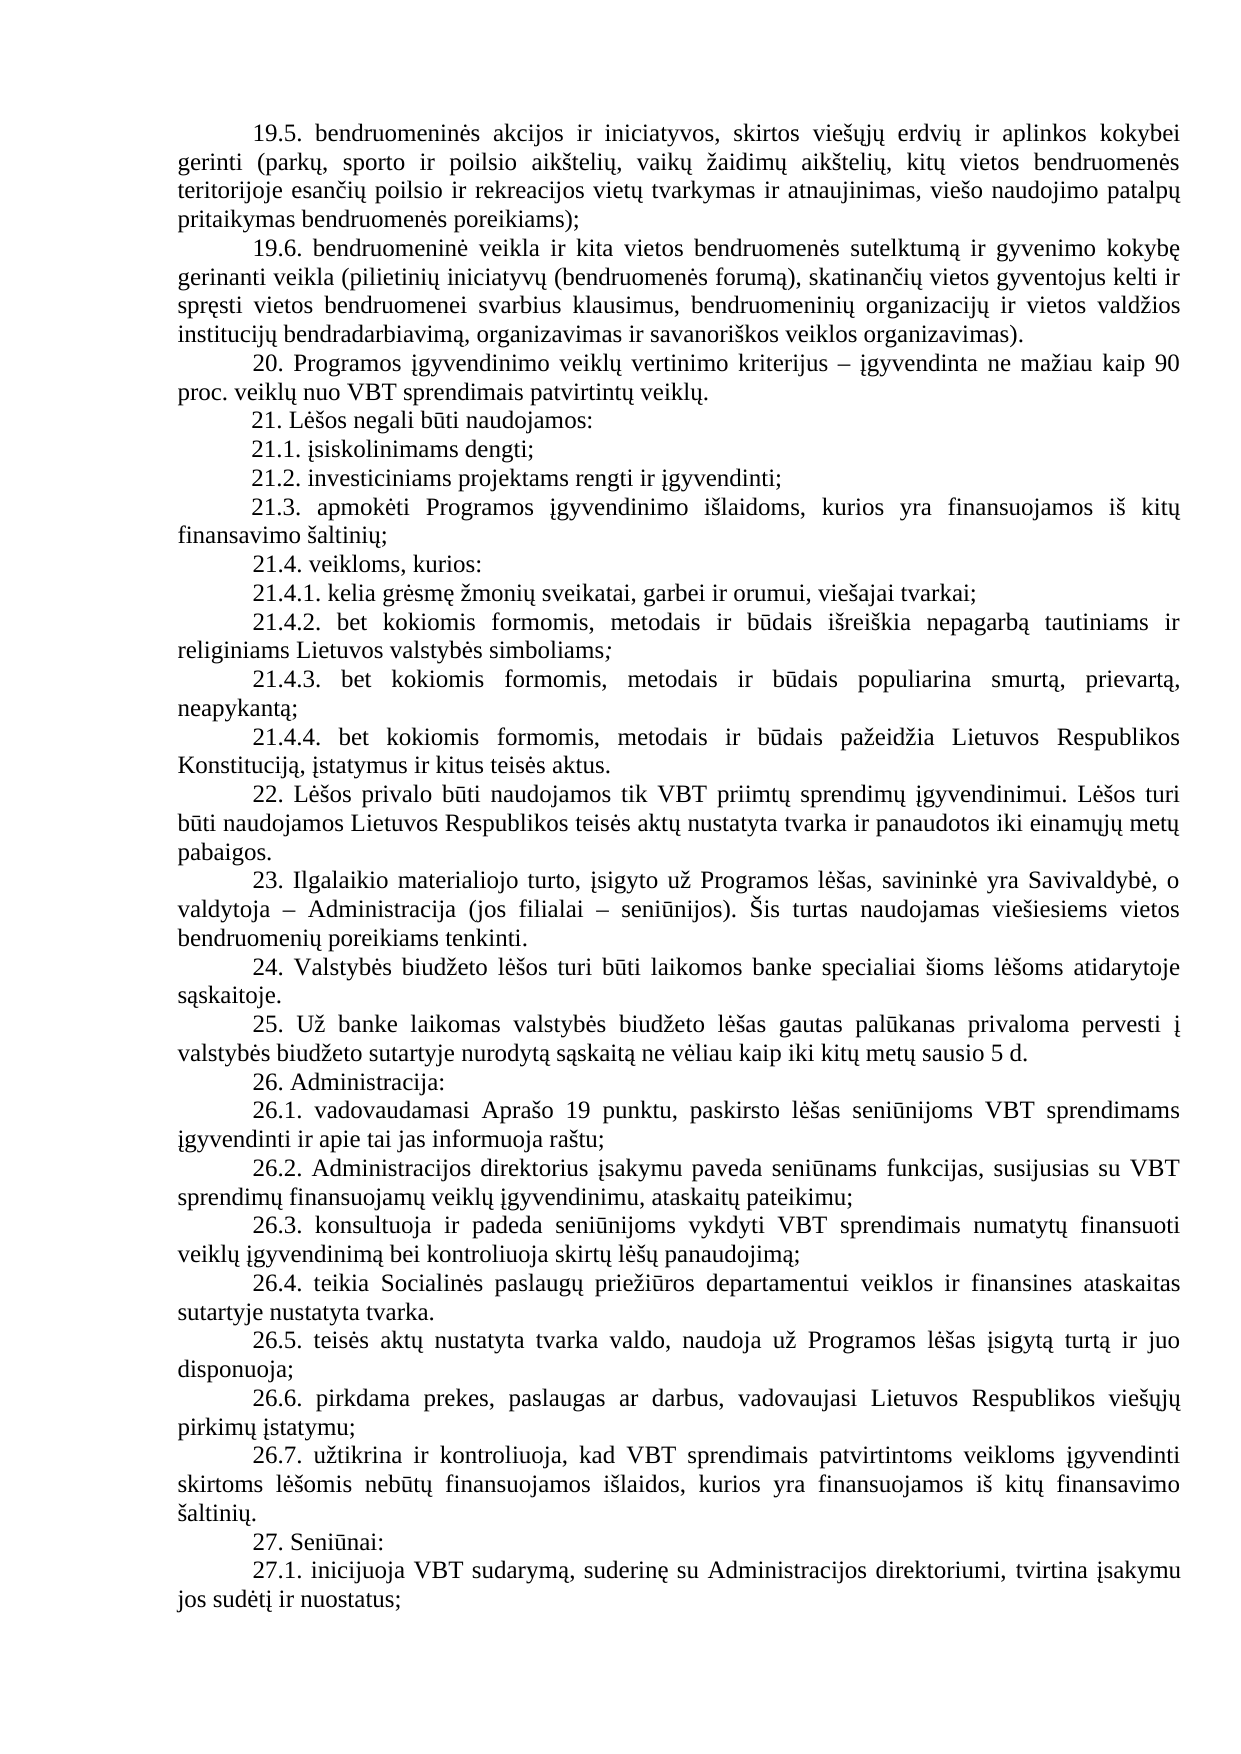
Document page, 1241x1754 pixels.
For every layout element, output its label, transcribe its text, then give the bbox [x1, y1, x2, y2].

text 21.4.3. bet kokiomis formomis, metodais ir būdais populiarina smurtą, prievartą, neapykantą; [177, 664, 1181, 722]
text 26.5. teisės aktų nustatyta tvarka valdo, naudoja už Programos lėšas įsigytą turtą ir juo disponuoja; [177, 1326, 1181, 1383]
text 21.3. apmokėti Programos įgyvendinimo išlaidoms, kurios yra finansuojamos iš kitų finansavimo šaltinių; [177, 492, 1181, 549]
text 23. Ilgalaikio materialiojo turto, įsigyto už Programos lėšas, savininkė yra Savivaldybė, o valdytoja – Administracija (jos filialai – seniūnijos). Šis turtas naudojamas viešiesiems vietos bendruomenių poreikiams tenkinti. [177, 866, 1181, 952]
text 26.3. konsultuoja ir padeda seniūnijoms vykdyti VBT sprendimais numatytų finansuoti veiklų įgyvendinimą bei kontroliuoja skirtų lėšų panaudojimą; [177, 1211, 1181, 1268]
text 21.4.1. kelia grėsmę žmonių sveikatai, garbei ir orumui, viešajai tvarkai; [177, 578, 1181, 607]
text 21. Lėšos negali būti naudojamos: [177, 406, 1181, 434]
text 26. Administracija: [177, 1067, 1181, 1096]
text 26.1. vadovaudamasi Aprašo 19 punktu, paskirsto lėšas seniūnijoms VBT sprendimams įgyvendinti ir apie tai jas informuoja raštu; [177, 1096, 1181, 1153]
text 26.2. Administracijos direktorius įsakymu paveda seniūnams funkcijas, susijusias su VBT sprendimų finansuojamų veiklų įgyvendinimu, ataskaitų pateikimu; [177, 1153, 1181, 1211]
text 21.4.4. bet kokiomis formomis, metodais ir būdais pažeidžia Lietuvos Respublikos Konstituciją, įstatymus ir kitus teisės aktus. [177, 722, 1181, 779]
text 24. Valstybės biudžeto lėšos turi būti laikomos banke specialiai šioms lėšoms atidarytoje sąskaitoje. [177, 952, 1181, 1009]
text 21.1. įsiskolinimams dengti; [177, 434, 1181, 463]
text 26.4. teikia Socialinės paslaugų priežiūros departamentui veiklos ir finansines ataskaitas sutartyje nustatyta tvarka. [177, 1268, 1181, 1326]
text 26.6. pirkdama prekes, paslaugas ar darbus, vadovaujasi Lietuvos Respublikos viešųjų pirkimų įstatymu; [177, 1383, 1181, 1441]
text 27. Seniūnai: [177, 1527, 1181, 1556]
text 19.6. bendruomeninė veikla ir kita vietos bendruomenės sutelktumą ir gyvenimo kokybę gerinanti veikla (pilietinių iniciatyvų (bendruomenės forumą), skatinančių vietos gyventojus kelti ir spręsti vietos bendruomenei svarbius klausimus, bendruomeninių organizacijų ir vietos valdžios institucijų bendradarbiavimą, organizavimas ir savanoriškos veiklos organizavimas). [177, 233, 1181, 348]
text 27.1. inicijuoja VBT sudarymą, suderinę su Administracijos direktoriumi, tvirtina įsakymu jos sudėtį ir nuostatus; [177, 1556, 1181, 1613]
text 25. Už banke laikomas valstybės biudžeto lėšas gautas palūkanas privaloma pervesti į valstybės biudžeto sutartyje nurodytą sąskaitą ne vėliau kaip iki kitų metų sausio 5 d. [177, 1009, 1181, 1067]
text 19.5. bendruomeninės akcijos ir iniciatyvos, skirtos viešųjų erdvių ir aplinkos kokybei gerinti (parkų, sporto ir poilsio aikštelių, vaikų žaidimų aikštelių, kitų vietos bendruomenės teritorijoje esančių poilsio ir rekreacijos vietų tvarkymas ir atnaujinimas, viešo naudojimo patalpų pritaikymas bendruomenės poreikiams); [177, 118, 1181, 233]
text 26.7. užtikrina ir kontroliuoja, kad VBT sprendimais patvirtintoms veikloms įgyvendinti skirtoms lėšomis nebūtų finansuojamos išlaidos, kurios yra finansuojamos iš kitų finansavimo šaltinių. [177, 1441, 1181, 1527]
text 21.4. veikloms, kurios: [177, 549, 1181, 578]
text 21.4.2. bet kokiomis formomis, metodais ir būdais išreiškia nepagarbą tautiniams ir religiniams Lietuvos valstybės simboliams; [177, 607, 1181, 664]
text 20. Programos įgyvendinimo veiklų vertinimo kriterijus – įgyvendinta ne mažiau kaip 90 proc. veiklų nuo VBT sprendimais patvirtintų veiklų. [177, 348, 1181, 406]
text 21.2. investiciniams projektams rengti ir įgyvendinti; [177, 463, 1181, 492]
text 22. Lėšos privalo būti naudojamos tik VBT priimtų sprendimų įgyvendinimui. Lėšos turi būti naudojamos Lietuvos Respublikos teisės aktų nustatyta tvarka ir panaudotos iki einamųjų metų pabaigos. [177, 779, 1181, 866]
